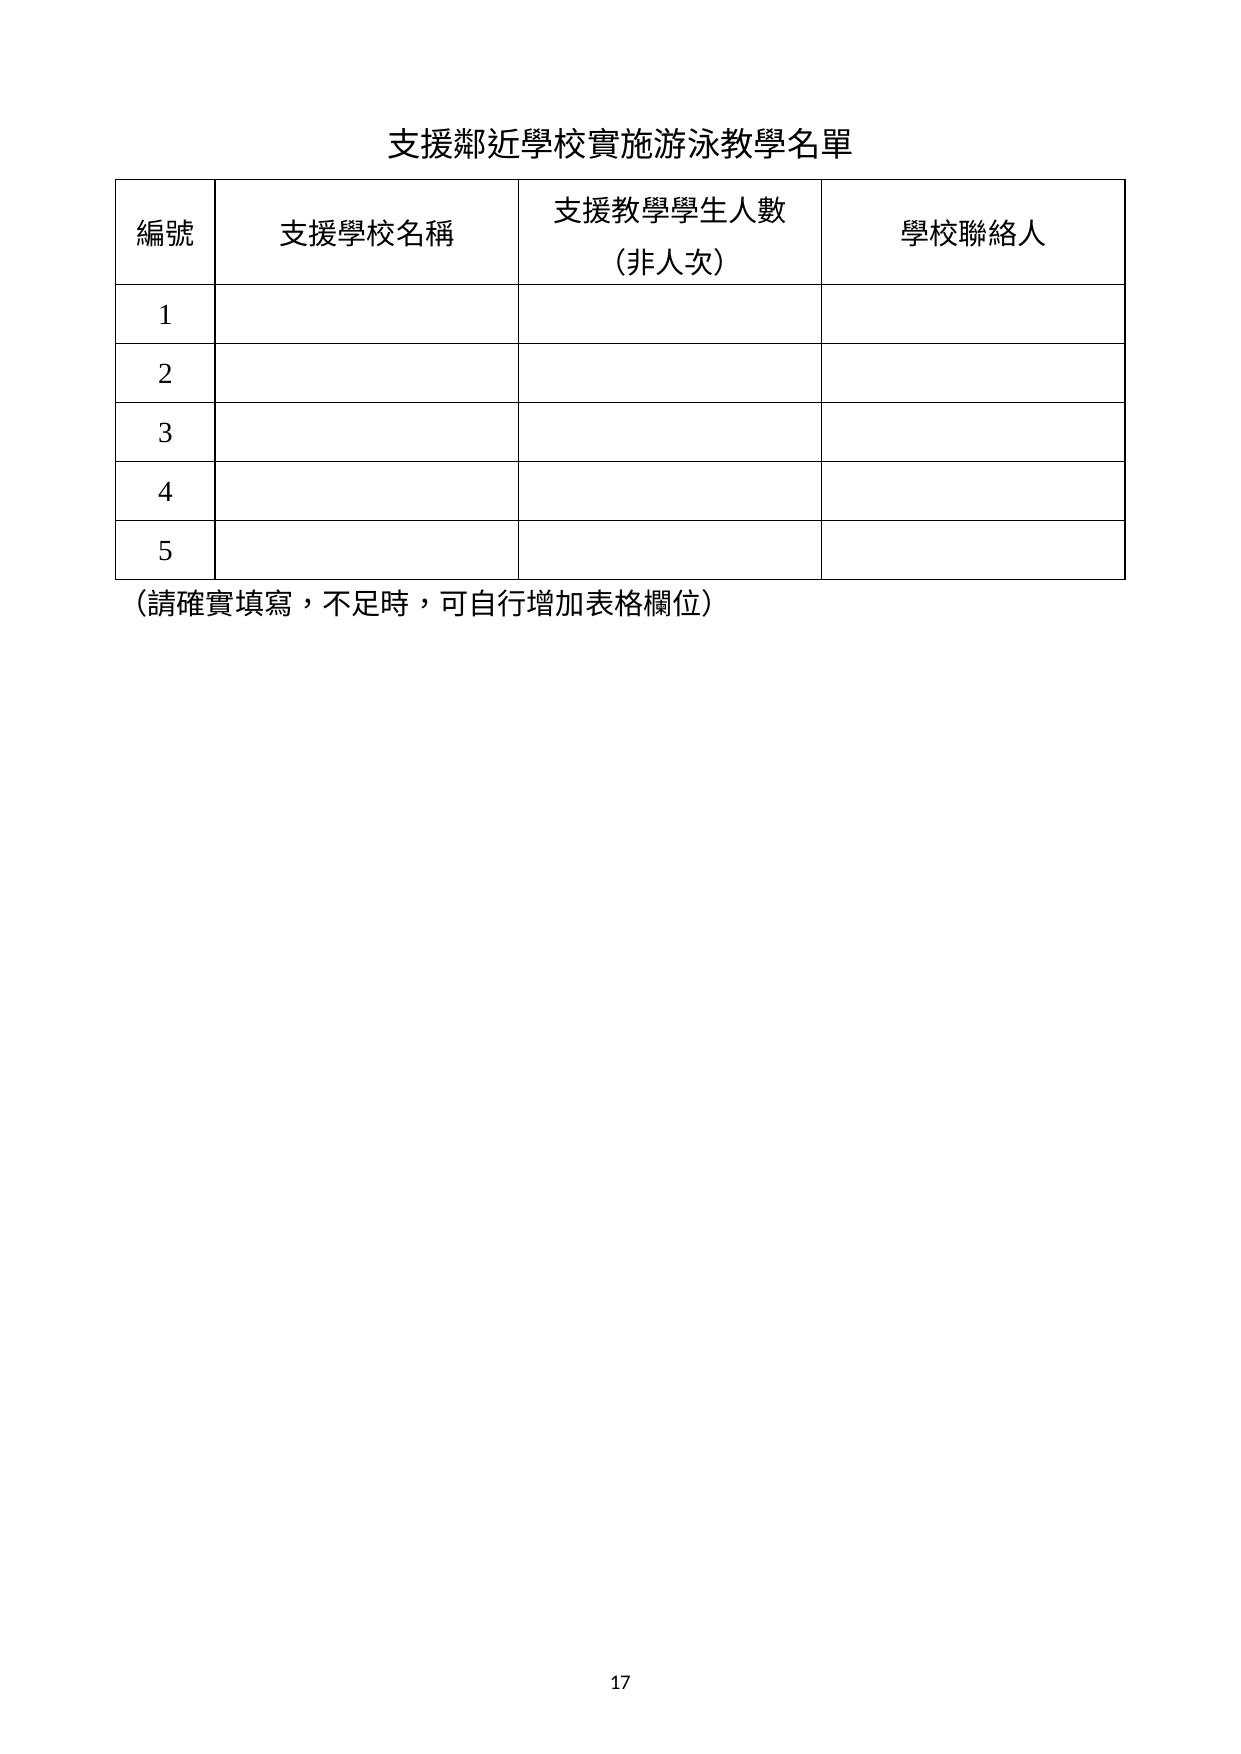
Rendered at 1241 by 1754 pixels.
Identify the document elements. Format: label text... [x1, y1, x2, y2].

table_cell [822, 521, 1124, 579]
table_cell 5 [116, 521, 214, 579]
table_cell [519, 285, 821, 343]
table_cell [216, 462, 518, 520]
table_cell [519, 521, 821, 579]
table_cell [216, 403, 518, 461]
table_cell [519, 344, 821, 402]
table_header 學校聯絡人 [822, 180, 1124, 284]
table_header 支援學校名稱 [216, 180, 518, 284]
table_cell [216, 344, 518, 402]
table_cell 1 [116, 285, 214, 343]
table_cell [519, 462, 821, 520]
table_cell [822, 285, 1124, 343]
text （請確實填寫，不足時，可自行增加表格欄位） [118, 580, 1122, 623]
table_cell [216, 285, 518, 343]
table_header 編號 [116, 180, 214, 284]
table_cell 2 [116, 344, 214, 402]
table_cell [216, 521, 518, 579]
table_cell [822, 403, 1124, 461]
table_header 支援教學學生人數 （非人次） [519, 180, 821, 284]
table_cell [822, 344, 1124, 402]
table_cell [822, 462, 1124, 520]
table_cell 3 [116, 403, 214, 461]
text 支援鄰近學校實施游泳教學名單 [118, 118, 1122, 166]
table_cell [519, 403, 821, 461]
table_cell 4 [116, 462, 214, 520]
